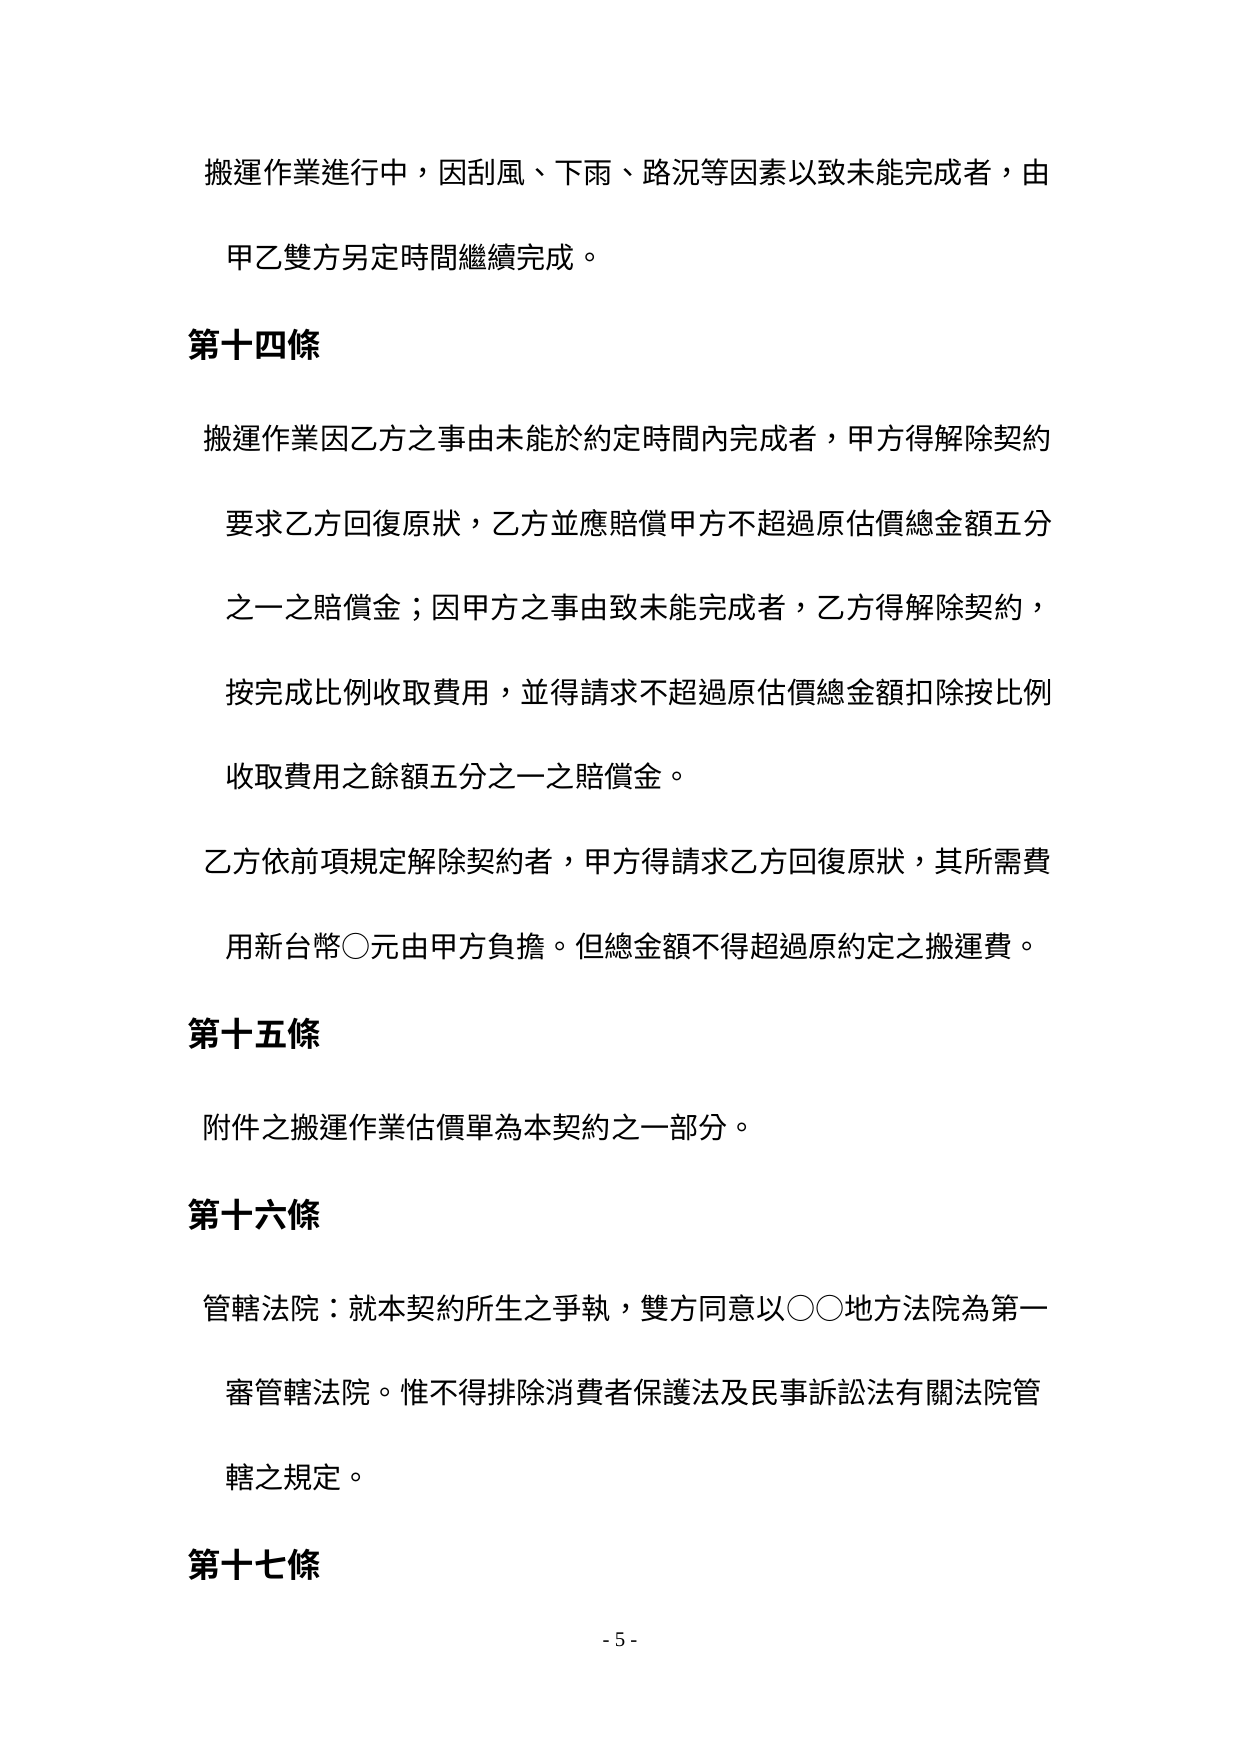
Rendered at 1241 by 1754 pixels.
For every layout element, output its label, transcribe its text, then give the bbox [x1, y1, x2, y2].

text 第十七條 [187, 1539, 1053, 1587]
text 乙方依前項規定解除契約者，甲方得請求乙方回復原狀，其所需費用新台幣○元由甲方負擔。但總金額不得超過原約定之搬運費。 [187, 838, 1053, 965]
text 管轄法院：就本契約所生之爭執，雙方同意以○○地方法院為第一審管轄法院。惟不得排除消費者保護法及民事訴訟法有關法院管轄之規定。 [187, 1285, 1053, 1497]
text 搬運作業因乙方之事由未能於約定時間內完成者，甲方得解除契約要求乙方回復原狀，乙方並應賠償甲方不超過原估價總金額五分之一之賠償金；因甲方之事由致未能完成者，乙方得解除契約，按完成比例收取費用，並得請求不超過原估價總金額扣除按比例收取費用之餘額五分之一之賠償金。 [187, 416, 1053, 796]
text 第十六條 [187, 1189, 1053, 1237]
text 搬運作業進行中，因刮風、下雨、路況等因素以致未能完成者，由甲乙雙方另定時間繼續完成。 [187, 150, 1053, 277]
text 第十五條 [187, 1008, 1053, 1056]
text 第十四條 [187, 319, 1053, 367]
text 附件之搬運作業估價單為本契約之一部分。 [187, 1104, 1053, 1146]
